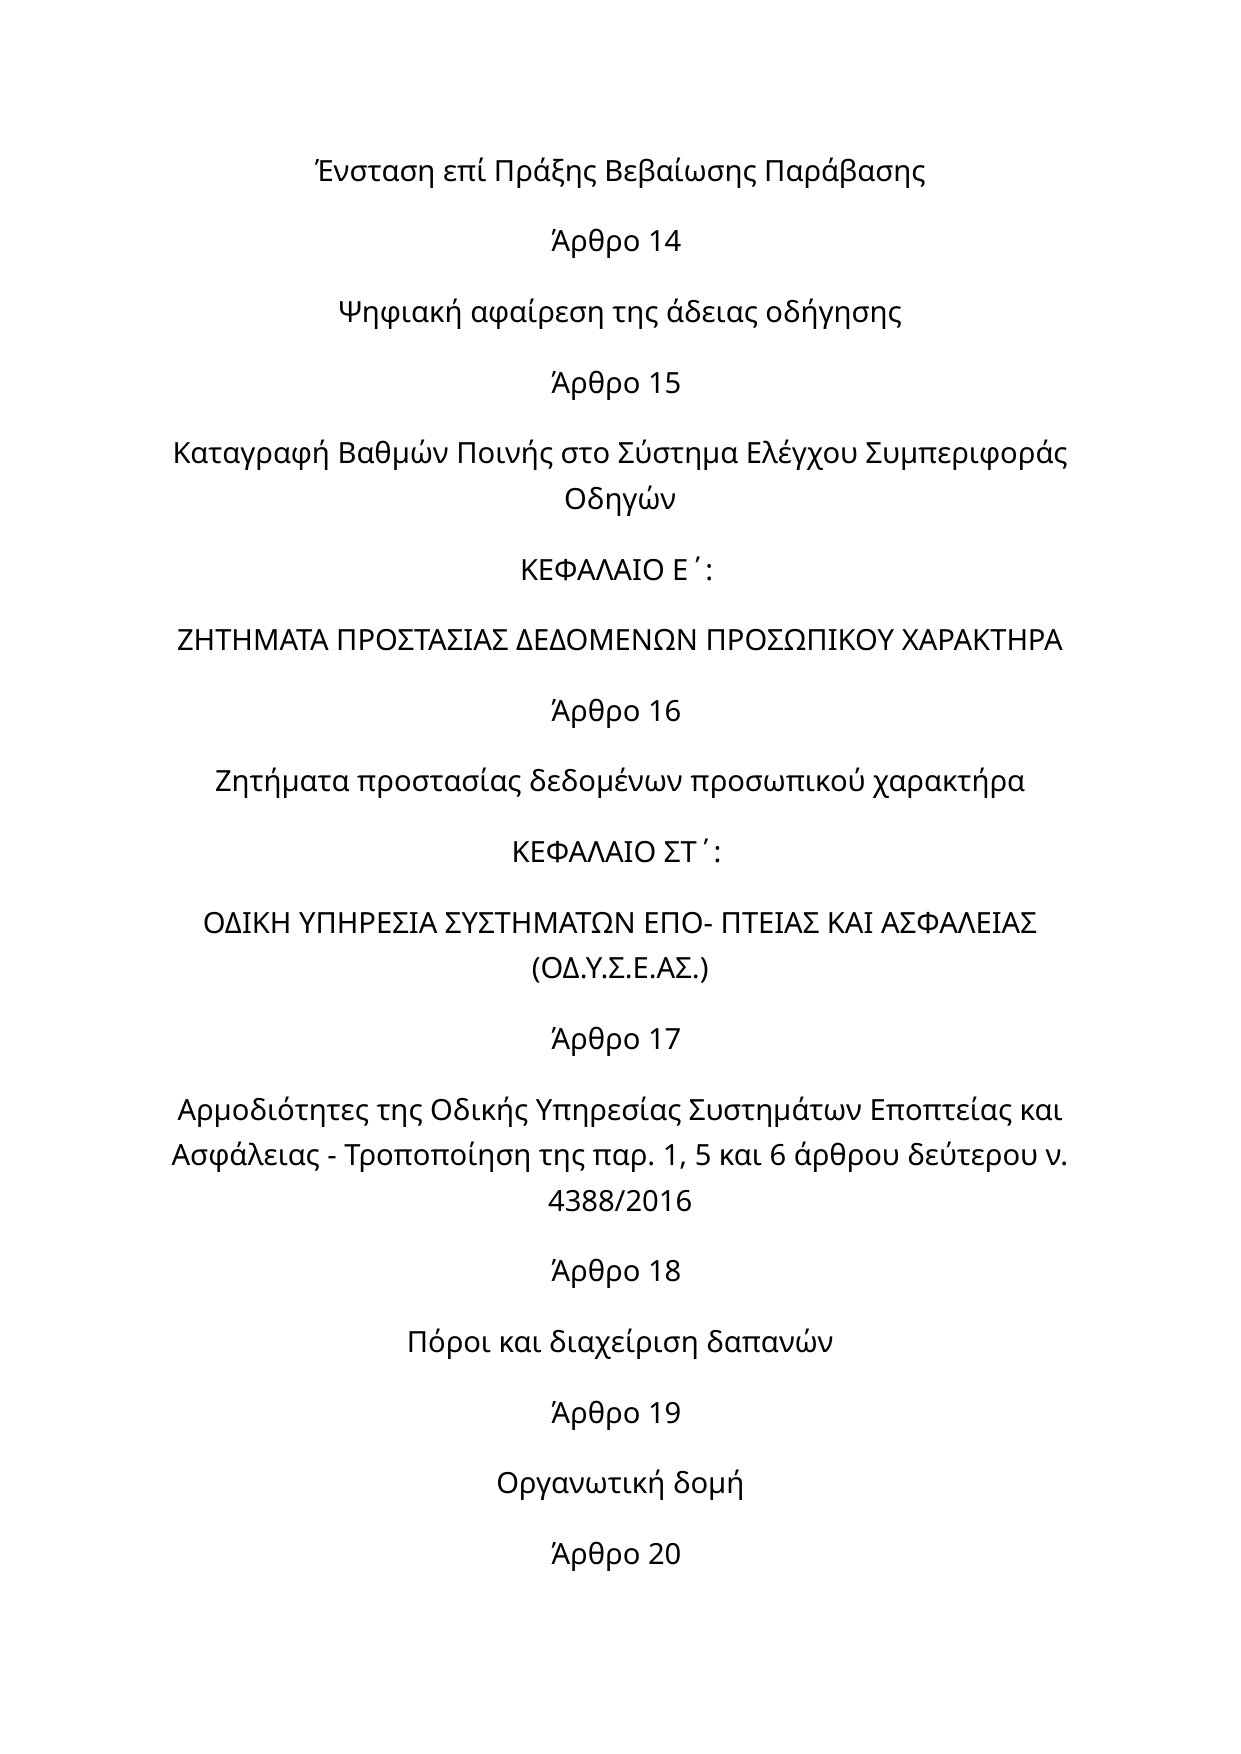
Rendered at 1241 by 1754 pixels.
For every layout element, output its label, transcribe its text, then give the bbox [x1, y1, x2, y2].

subtitle Ένσταση επί Πράξης Βεβαίωσης Παράβασης [150, 150, 1090, 190]
subtitle Ψηφιακή αφαίρεση της άδειας οδήγησης [150, 291, 1090, 331]
subtitle Άρθρο 14 [150, 221, 1090, 260]
subtitle Άρθρο 20 [150, 1533, 1090, 1573]
subtitle Άρθρο 15 [150, 362, 1090, 402]
subtitle Άρθρο 16 [150, 690, 1090, 730]
subtitle Πόροι και διαχείριση δαπανών [150, 1321, 1090, 1361]
subtitle ΖΗΤΗΜΑΤΑ ΠΡΟΣΤΑΣΙΑΣ ΔΕΔΟΜΕΝΩΝ ΠΡΟΣΩΠΙΚΟΥ ΧΑΡΑΚΤΗΡΑ [150, 619, 1090, 659]
subtitle Άρθρο 17 [150, 1018, 1090, 1058]
subtitle Οργανωτική δομή [150, 1462, 1090, 1502]
subtitle ΟΔΙΚΗ ΥΠΗΡΕΣΙΑ ΣΥΣΤΗΜΑΤΩΝ ΕΠΟ- ΠΤΕΙΑΣ ΚΑΙ ΑΣΦΑΛΕΙΑΣ (ΟΔ.Υ.Σ.Ε.ΑΣ.) [150, 902, 1090, 987]
subtitle ΚΕΦΑΛΑΙΟ ΣΤ΄: [150, 831, 1090, 871]
subtitle Καταγραφή Βαθμών Ποινής στο Σύστημα Ελέγχου Συμπεριφοράς Οδηγών [150, 432, 1090, 518]
subtitle Αρμοδιότητες της Οδικής Υπηρεσίας Συστημάτων Εποπτείας και Ασφάλειας - Τροποποίηση της παρ. 1, 5 και 6 άρθρου δεύτερου ν. 4388/2016 [150, 1089, 1090, 1220]
subtitle Ζητήματα προστασίας δεδομένων προσωπικού χαρακτήρα [150, 761, 1090, 800]
subtitle Άρθρο 18 [150, 1251, 1090, 1290]
subtitle Άρθρο 19 [150, 1392, 1090, 1432]
subtitle ΚΕΦΑΛΑΙΟ Ε΄: [150, 549, 1090, 588]
